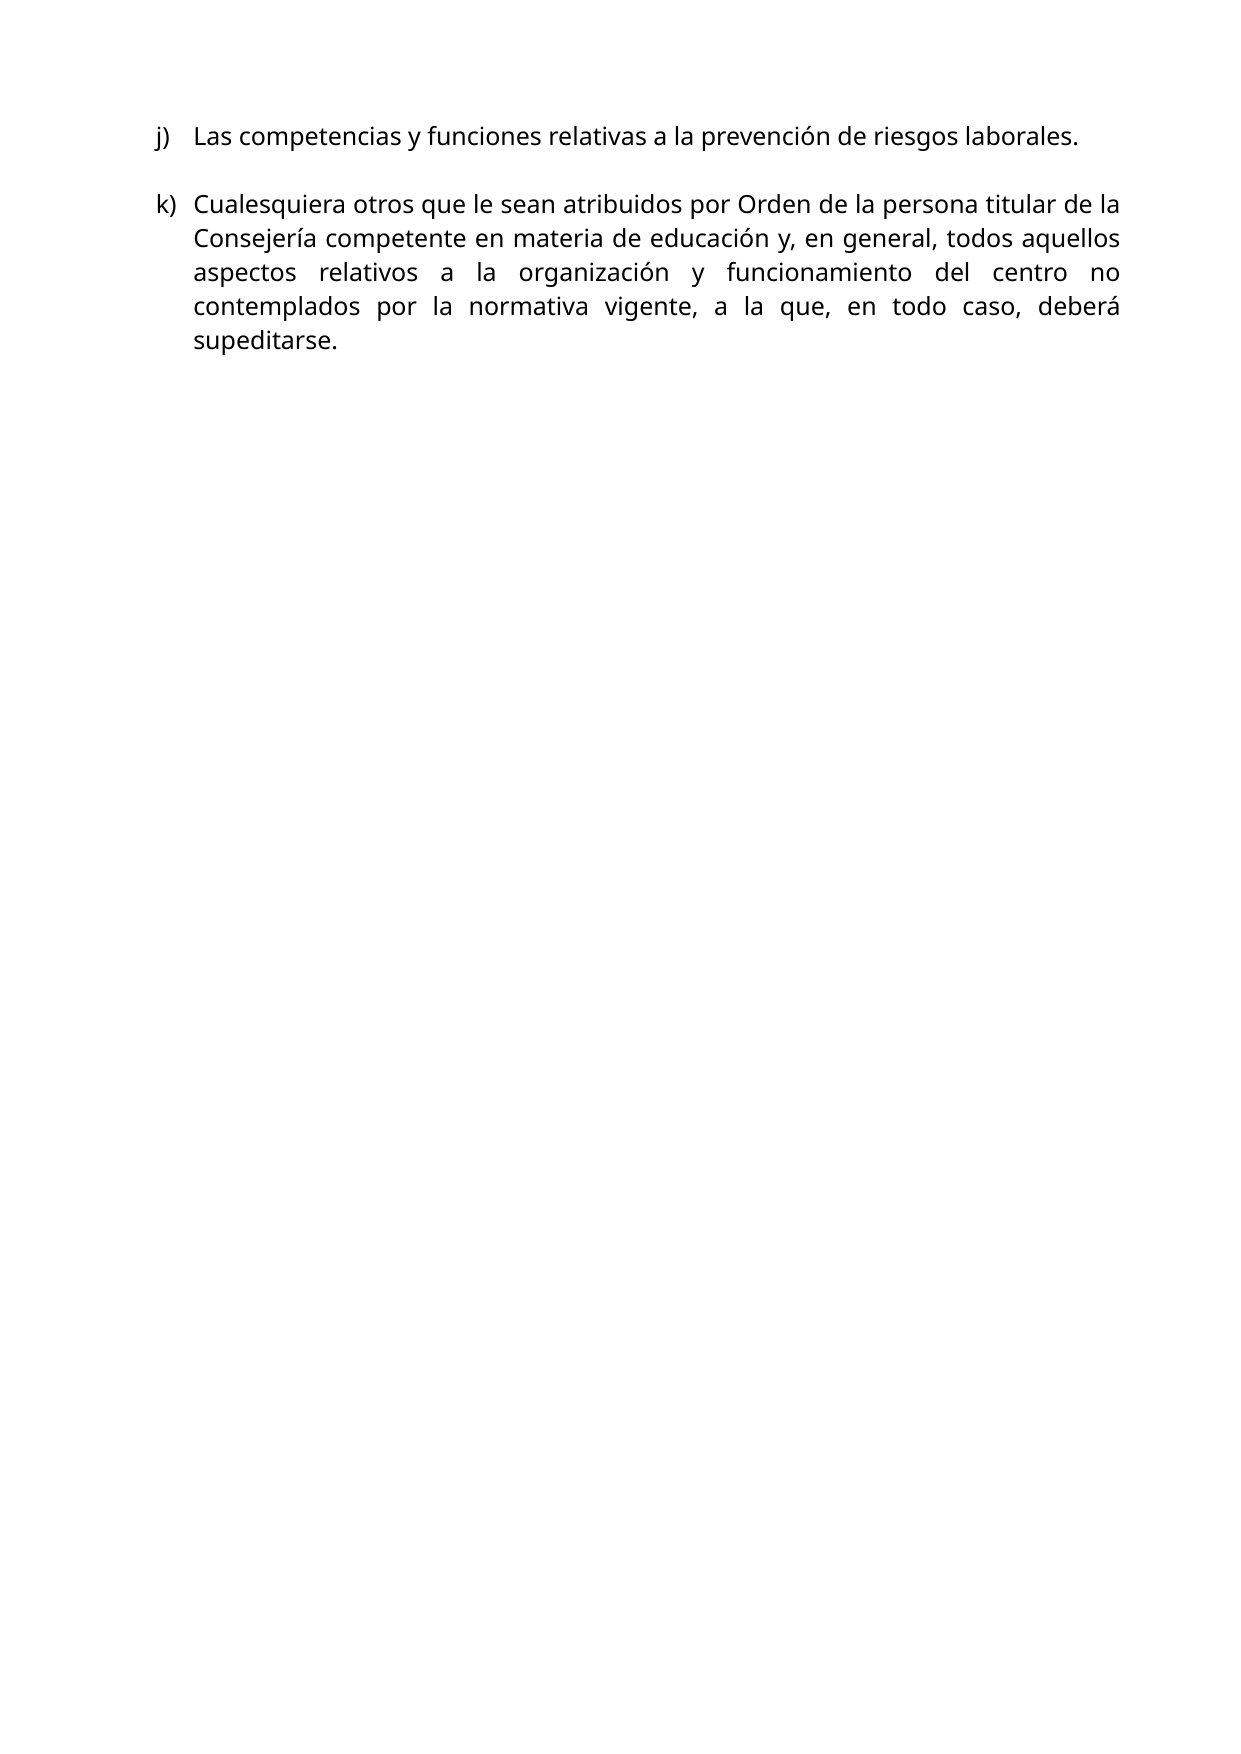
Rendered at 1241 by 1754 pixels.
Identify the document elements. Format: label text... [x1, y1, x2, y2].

list Cualesquiera otros que le sean atribuidos por Orden de la persona titular de la Consejería competente en materia de educación y, en general, todos aquellos aspectos relativos a la organización y funcionamiento del centro no contemplados por la normativa vigente, a la que, en todo caso, deberá supeditarse. [156, 186, 1122, 357]
list Las competencias y funciones relativas a la prevención de riesgos laborales. [156, 118, 1122, 152]
